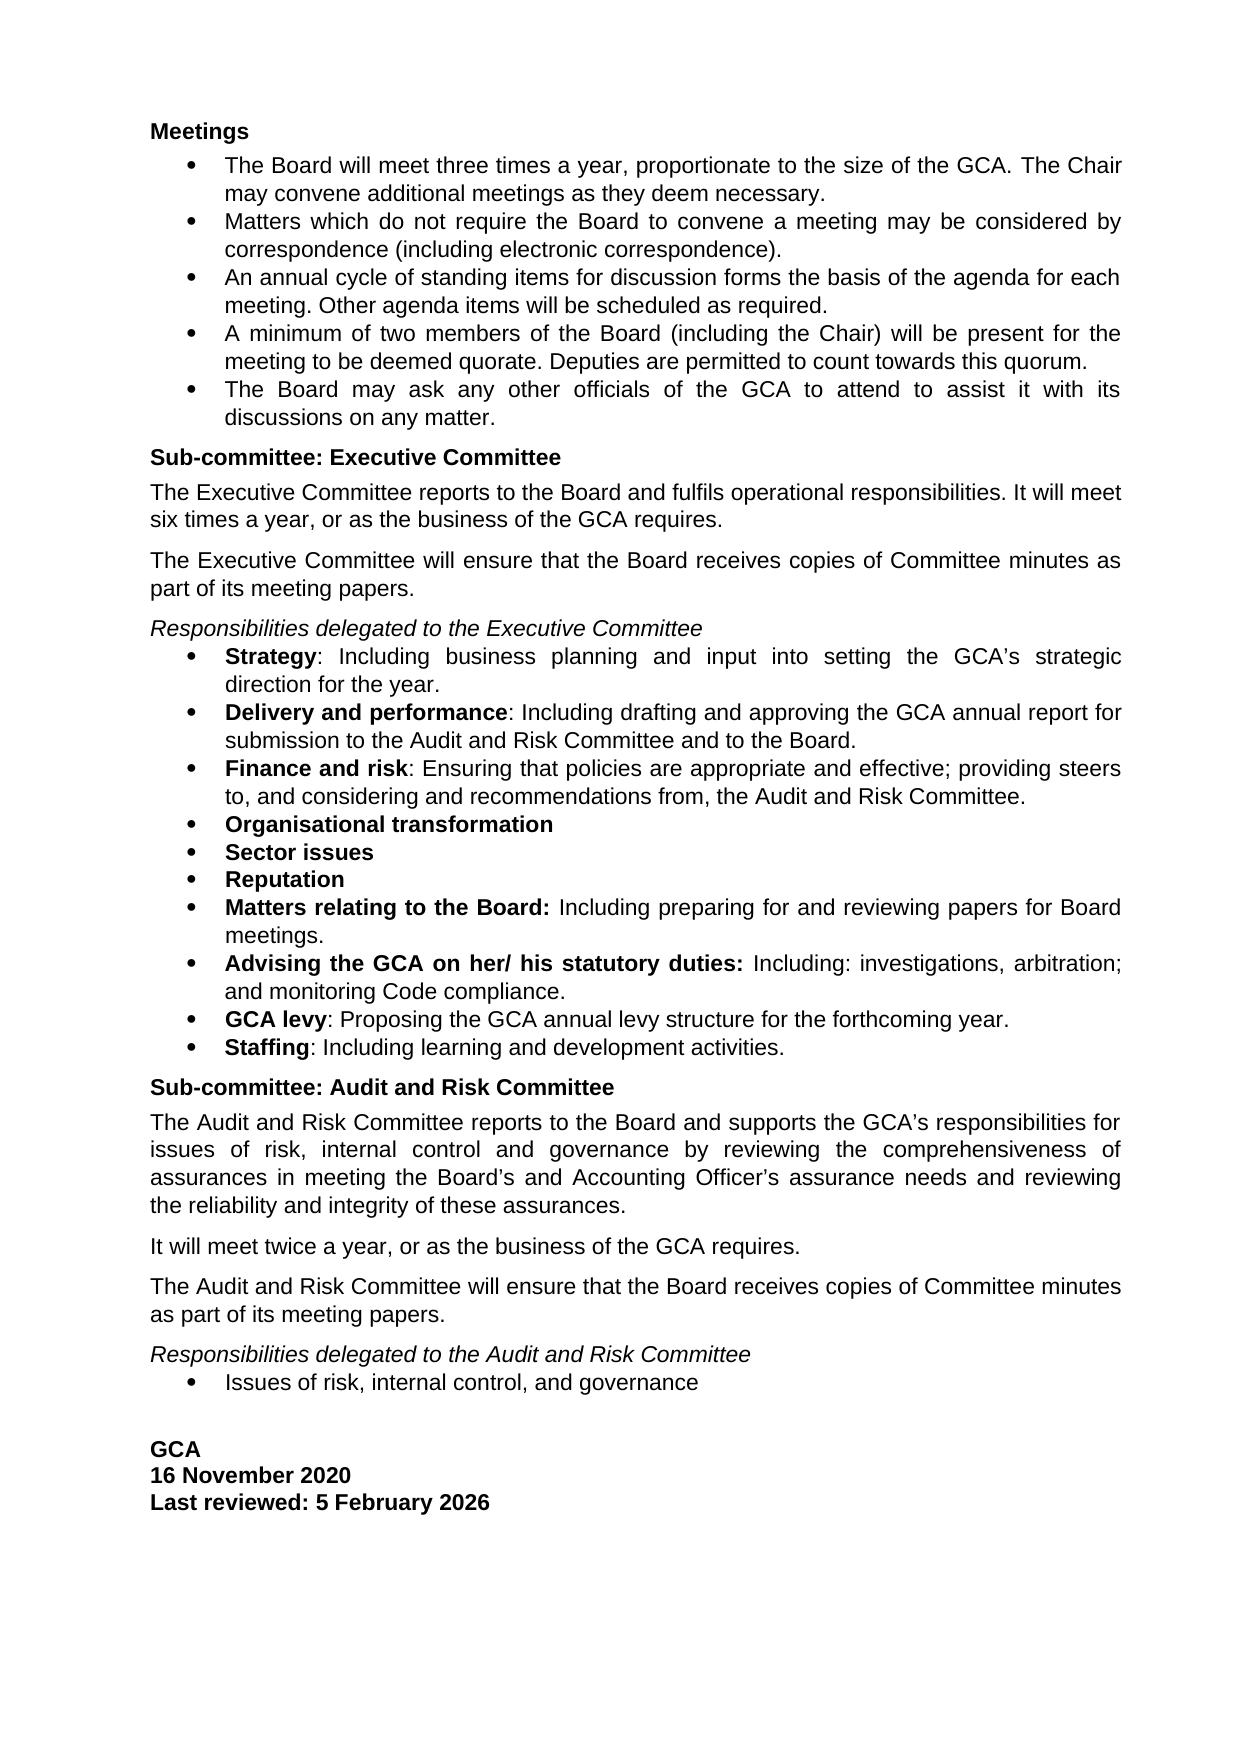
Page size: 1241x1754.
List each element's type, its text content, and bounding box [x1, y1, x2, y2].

text Responsibilities delegated to the Audit and Risk Committee [150, 1341, 1122, 1368]
list Strategy: Including business planning and input into setting the GCA’s strategic direction for the year. [187, 643, 1122, 697]
list Sector issues [187, 838, 1122, 865]
list Organisational transformation [187, 811, 1122, 837]
list An annual cycle of standing items for discussion forms the basis of the agenda for each meeting. Other agenda items will be scheduled as required. [187, 264, 1122, 318]
list Staffing: Including learning and development activities. [187, 1034, 1122, 1060]
text The Executive Committee will ensure that the Board receives copies of Committee minutes as part of its meeting papers. [150, 547, 1122, 601]
text Sub-committee: Executive Committee [150, 444, 1122, 471]
text The Executive Committee reports to the Board and fulfils operational responsibilities. It will meet six times a year, or as the business of the GCA requires. [150, 478, 1122, 533]
text Meetings [150, 118, 1122, 144]
text Sub-committee: Audit and Risk Committee [150, 1074, 1122, 1101]
text Responsibilities delegated to the Executive Committee [150, 615, 1122, 642]
list GCA levy: Proposing the GCA annual levy structure for the forthcoming year. [187, 1006, 1122, 1032]
list Delivery and performance: Including drafting and approving the GCA annual report for submission to the Audit and Risk Committee and to the Board. [187, 699, 1122, 753]
list Matters relating to the Board: Including preparing for and reviewing papers for Board meetings. [187, 894, 1122, 949]
list The Board will meet three times a year, proportionate to the size of the GCA. The Chair may convene additional meetings as they deem necessary. [187, 152, 1122, 207]
text 16 November 2020 [150, 1462, 1122, 1489]
list Finance and risk: Ensuring that policies are appropriate and effective; providing steers to, and considering and recommendations from, the Audit and Risk Committee. [187, 755, 1122, 809]
text It will meet twice a year, or as the business of the GCA requires. [150, 1233, 1122, 1259]
list Issues of risk, internal control, and governance [187, 1369, 1122, 1396]
text GCA [150, 1436, 1122, 1462]
list Advising the GCA on her/ his statutory duties: Including: investigations, arbitration; and monitoring Code compliance. [187, 950, 1122, 1004]
list Matters which do not require the Board to convene a meeting may be considered by correspondence (including electronic correspondence). [187, 208, 1122, 262]
text The Audit and Risk Committee reports to the Board and supports the GCA’s responsibilities for issues of risk, internal control and governance by reviewing the comprehensiveness of assurances in meeting the Board’s and Accounting Officer’s assurance needs and reviewing the reliability and integrity of these assurances. [150, 1108, 1122, 1219]
text The Audit and Risk Committee will ensure that the Board receives copies of Committee minutes as part of its meeting papers. [150, 1273, 1122, 1327]
text Last reviewed: 5 February 2026 [150, 1489, 1122, 1515]
list Reputation [187, 866, 1122, 893]
list A minimum of two members of the Board (including the Chair) will be present for the meeting to be deemed quorate. Deputies are permitted to count towards this quorum. [187, 320, 1122, 374]
list The Board may ask any other officials of the GCA to attend to assist it with its discussions on any matter. [187, 376, 1122, 430]
